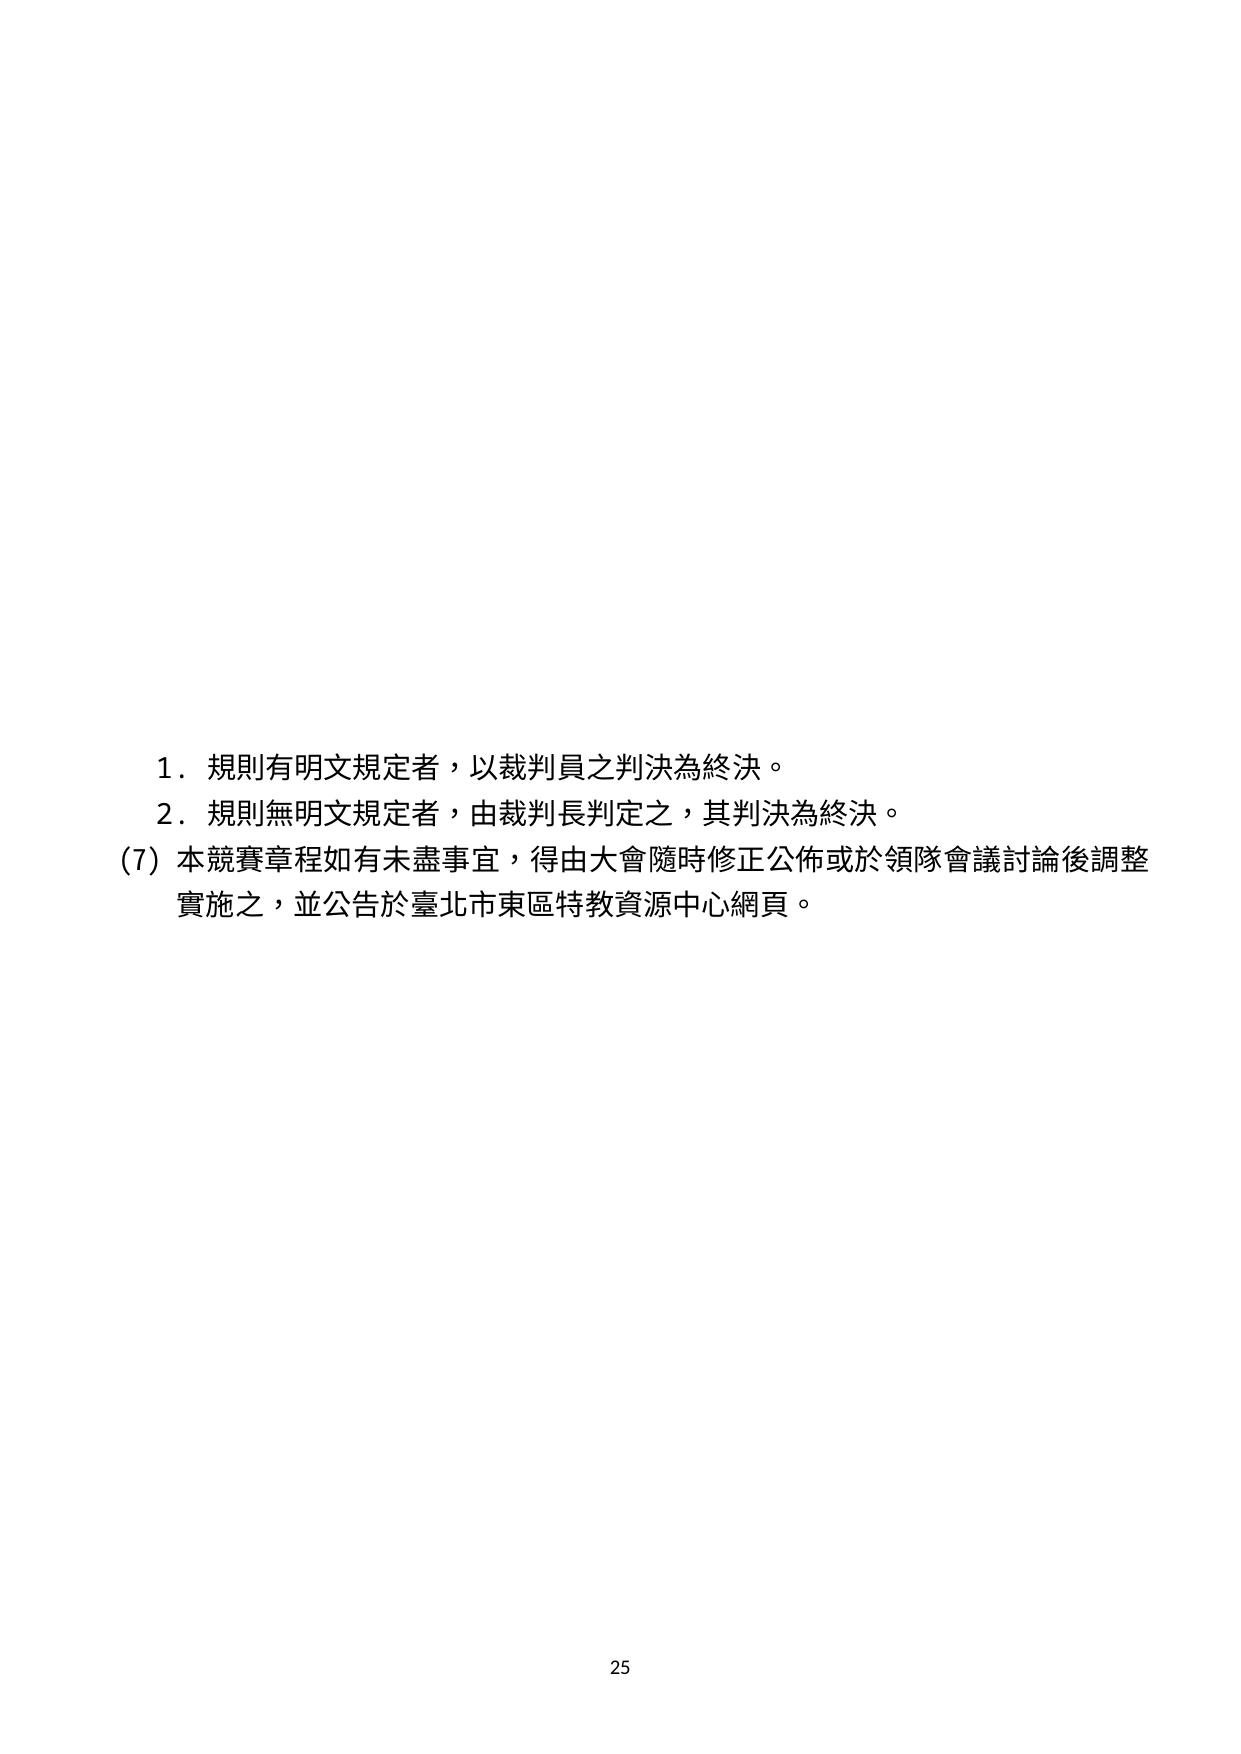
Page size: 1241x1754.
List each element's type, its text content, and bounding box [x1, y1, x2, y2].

list 規則無明文規定者，由裁判長判定之，其判決為終決。 [155, 787, 1152, 833]
list 規則有明文規定者，以裁判員之判決為終決。 [155, 742, 1152, 787]
list 本競賽章程如有未盡事宜，得由大會隨時修正公佈或於領隊會議討論後調整實施之，並公告於臺北市東區特教資源中心網頁。 [118, 833, 1152, 925]
